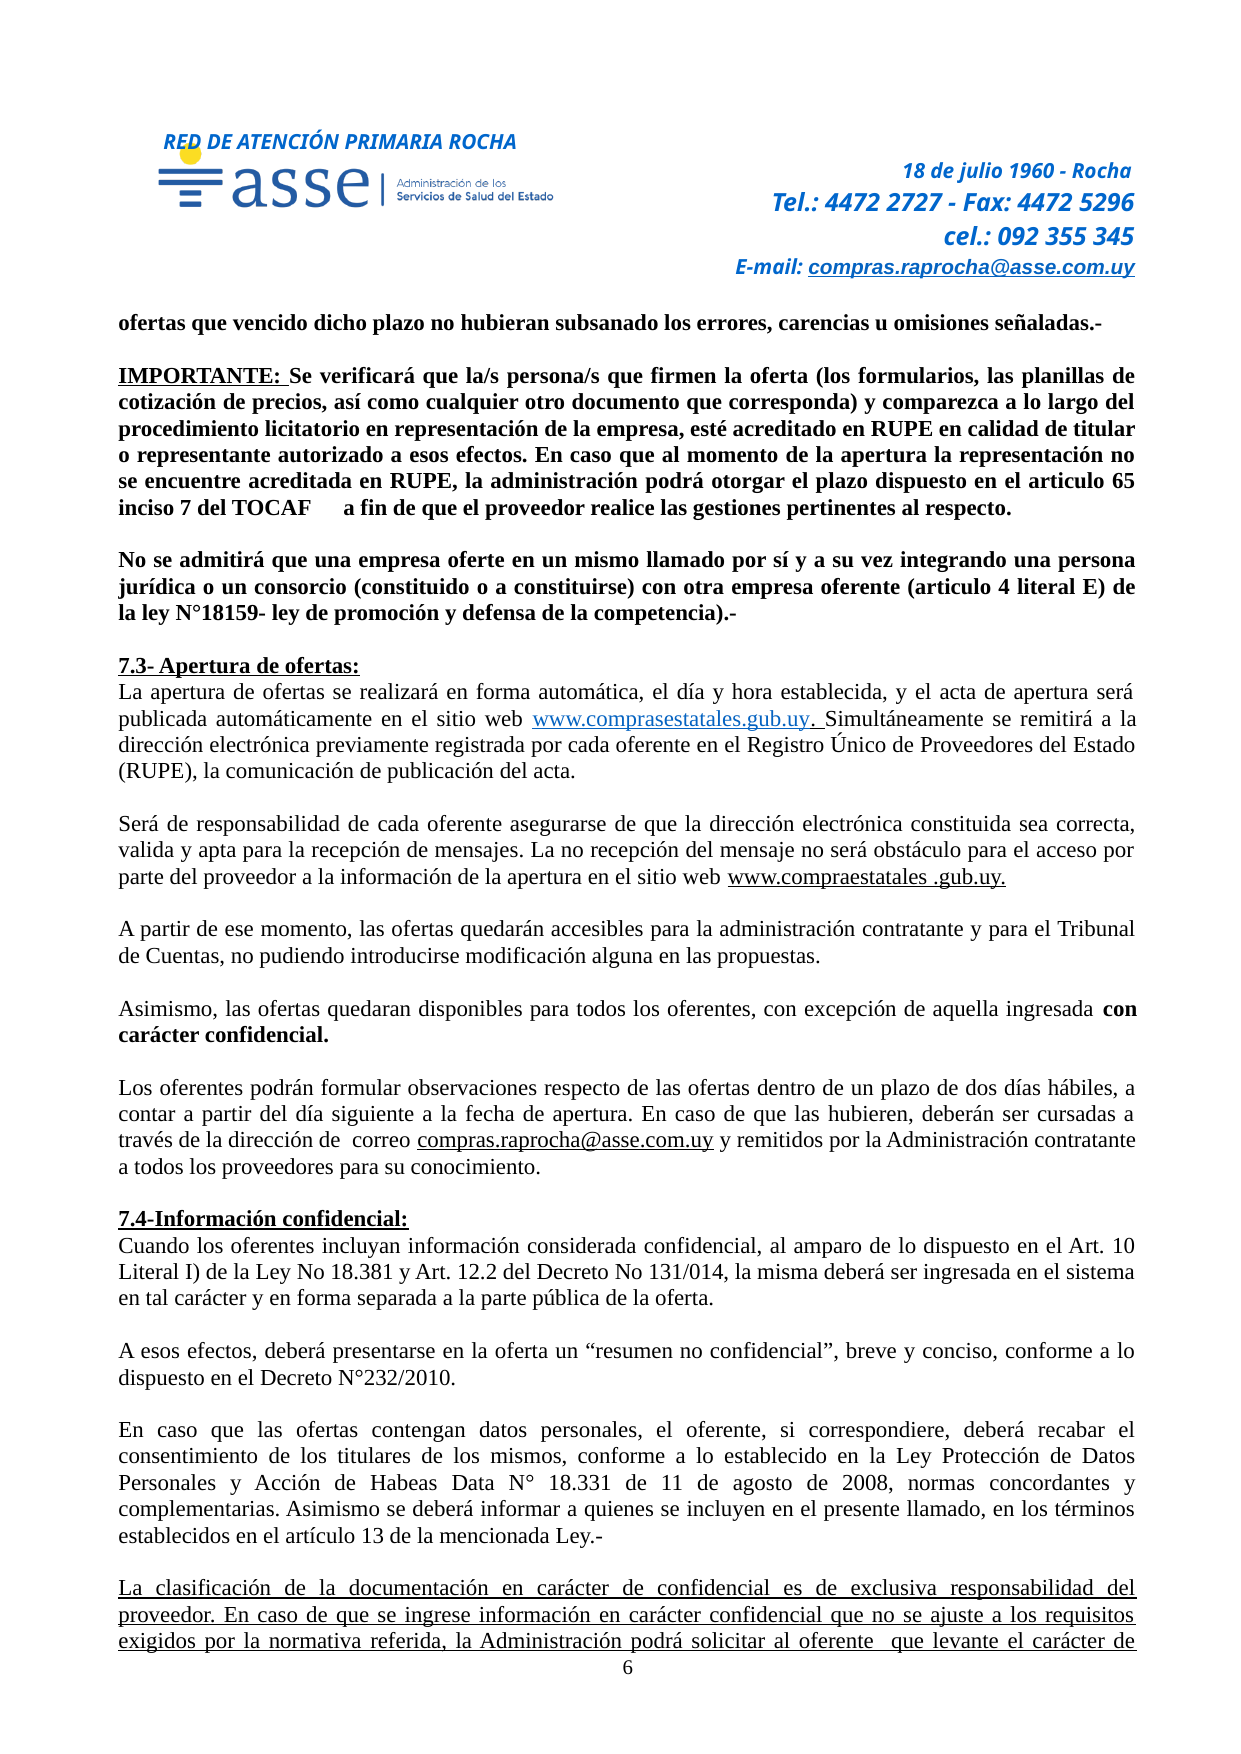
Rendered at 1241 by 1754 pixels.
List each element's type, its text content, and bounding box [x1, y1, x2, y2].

text La apertura de ofertas se realizará en forma automática, el día y hora establecida, y el acta de apertura será publicada automáticamente en el sitio web www.comprasestatales.gub.uy. Simultáneamente se remitirá a la dirección electrónica previamente registrada por cada oferente en el Registro Único de Proveedores del Estado (RUPE), la comunicación de publicación del acta. [118, 678, 1137, 784]
text Los oferentes podrán formular observaciones respecto de las ofertas dentro de un plazo de dos días hábiles, a contar a partir del día siguiente a la fecha de apertura. En caso de que las hubieren, deberán ser cursadas a través de la dirección de correo compras.raprocha@asse.com.uy y remitidos por la Administración contratante a todos los proveedores para su conocimiento. [118, 1074, 1137, 1179]
text A partir de ese momento, las ofertas quedarán accesibles para la administración contratante y para el Tribunal de Cuentas, no pudiendo introducirse modificación alguna en las propuestas. [118, 916, 1137, 968]
text No se admitirá que una empresa oferte en un mismo llamado por sí y a su vez integrando una persona jurídica o un consorcio (constituido o a constituirse) con otra empresa oferente (articulo 4 literal E) de la ley N°18159- ley de promoción y defensa de la competencia).- [118, 547, 1137, 626]
picture [131, 120, 579, 230]
text La clasificación de la documentación en carácter de confidencial es de exclusiva responsabilidad del [118, 1574, 1137, 1597]
text 7.4-Información confidencial: [118, 1205, 1137, 1232]
text ofertas que vencido dicho plazo no hubieran subsanado los errores, carencias u omisiones señaladas.- [118, 309, 1137, 336]
text En caso que las ofertas contengan datos personales, el oferente, si correspondiere, deberá recabar el consentimiento de los titulares de los mismos, conforme a lo establecido en la Ley Protección de Datos Personales y Acción de Habeas Data N° 18.331 de 11 de agosto de 2008, normas concordantes y complementarias. Asimismo se deberá informar a quienes se incluyen en el presente llamado, en los términos establecidos en el artículo 13 de la mencionada Ley.- [118, 1416, 1137, 1548]
text Asimismo, las ofertas quedaran disponibles para todos los oferentes, con excepción de aquella ingresada con carácter confidencial. [118, 994, 1137, 1047]
text IMPORTANTE: Se verificará que la/s persona/s que firmen la oferta (los formularios, las planillas de cotización de precios, así como cualquier otro documento que corresponda) y comparezca a lo largo del procedimiento licitatorio en representación de la empresa, esté acreditado en RUPE en calidad de titular o representante autorizado a esos efectos. En caso que al momento de la apertura la representación no se encuentre acreditada en RUPE, la administración podrá otorgar el plazo dispuesto en el articulo 65 inciso 7 del TOCAF a fin de que el proveedor realice las gestiones pertinentes al respecto. [118, 362, 1137, 520]
text proveedor. En caso de que se ingrese información en carácter confidencial que no se ajuste a los requisitos exigidos por la normativa referida, la Administración podrá solicitar al oferente que levante el carácter de [118, 1599, 1137, 1650]
text Será de responsabilidad de cada oferente asegurarse de que la dirección electrónica constituida sea correcta, valida y apta para la recepción de mensajes. La no recepción del mensaje no será obstáculo para el acceso por parte del proveedor a la información de la apertura en el sitio web www.compraestatales .gub.uy. [118, 810, 1137, 889]
text 7.3- Apertura de ofertas: [118, 652, 1137, 678]
text Cuando los oferentes incluyan información considerada confidencial, al amparo de lo dispuesto en el Art. 10 Literal I) de la Ley No 18.381 y Art. 12.2 del Decreto No 131/014, la misma deberá ser ingresada en el sistema en tal carácter y en forma separada a la parte pública de la oferta. [118, 1232, 1137, 1311]
text A esos efectos, deberá presentarse en la oferta un “resumen no confidencial”, breve y conciso, conforme a lo dispuesto en el Decreto N°232/2010. [118, 1337, 1137, 1390]
